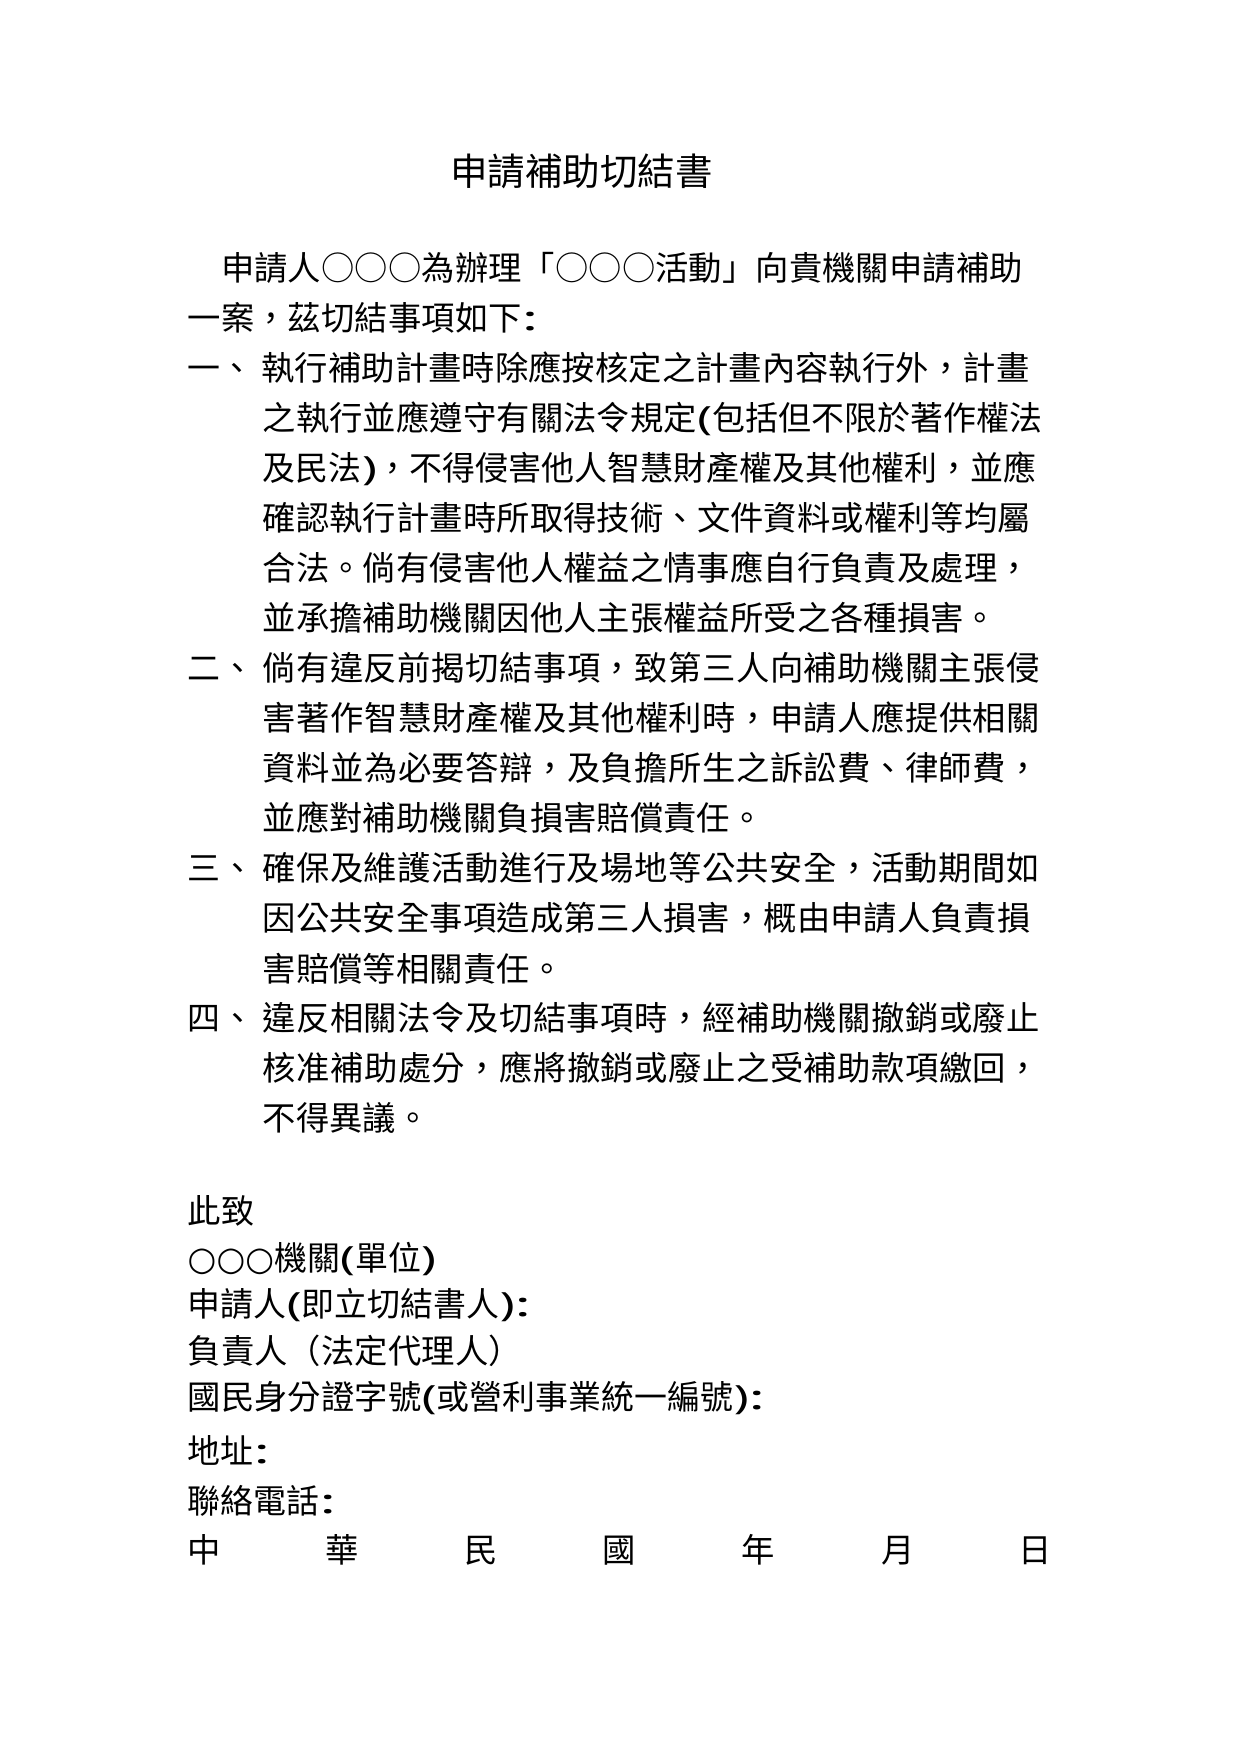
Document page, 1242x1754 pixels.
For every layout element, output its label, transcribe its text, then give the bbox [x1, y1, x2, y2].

text 中 華 民 國 年 月 日 [187, 1519, 1069, 1569]
text 合法。倘有侵害他人權益之情事應自行負責及處理， 並承擔補助機關因他人主張權益所受之各種損害。 [262, 540, 1040, 640]
text 申請人○○○為辦理「○○○活動」向貴機關申請補助 一案，茲切結事項如下: [187, 240, 1032, 340]
text 申請補助切結書 [450, 144, 1069, 192]
text 負責人（法定代理人） [187, 1326, 782, 1372]
text 申請人(即立切結書人): [187, 1279, 782, 1326]
text 國民身分證字號(或營利事業統一編號): [187, 1372, 782, 1419]
text 地址: [187, 1419, 1069, 1469]
text 三、 確保及維護活動進行及場地等公共安全，活動期間如 因公共安全事項造成第三人損害，概由申請人負責損 [187, 840, 1040, 940]
text 四、 違反相關法令及切結事項時，經補助機關撤銷或廢止 核准補助處分，應將撤銷或廢止之受補助款項繳回， 不得異議。 [187, 990, 1040, 1140]
text 此致 [187, 1185, 1069, 1233]
text 一、 執行補助計畫時除應按核定之計畫內容執行外，計畫 之執行並應遵守有關法令規定(包括但不限於著作權法 及民法)，不得侵害他人智慧財產權及其他權利，並應 確認執行計畫時所取得技術、文件資料或權利等均屬 [187, 340, 1057, 540]
text ○○○機關(單位) [187, 1233, 782, 1279]
text 二、 倘有違反前揭切結事項，致第三人向補助機關主張侵 害著作智慧財產權及其他權利時，申請人應提供相關 資料並為必要答辯，及負擔所生之訴訟費、律師費， 並應對補助機關負損害賠償責任。 [187, 640, 1040, 840]
text 害賠償等相關責任。 [262, 940, 1069, 987]
text 聯絡電話: [187, 1469, 1069, 1519]
